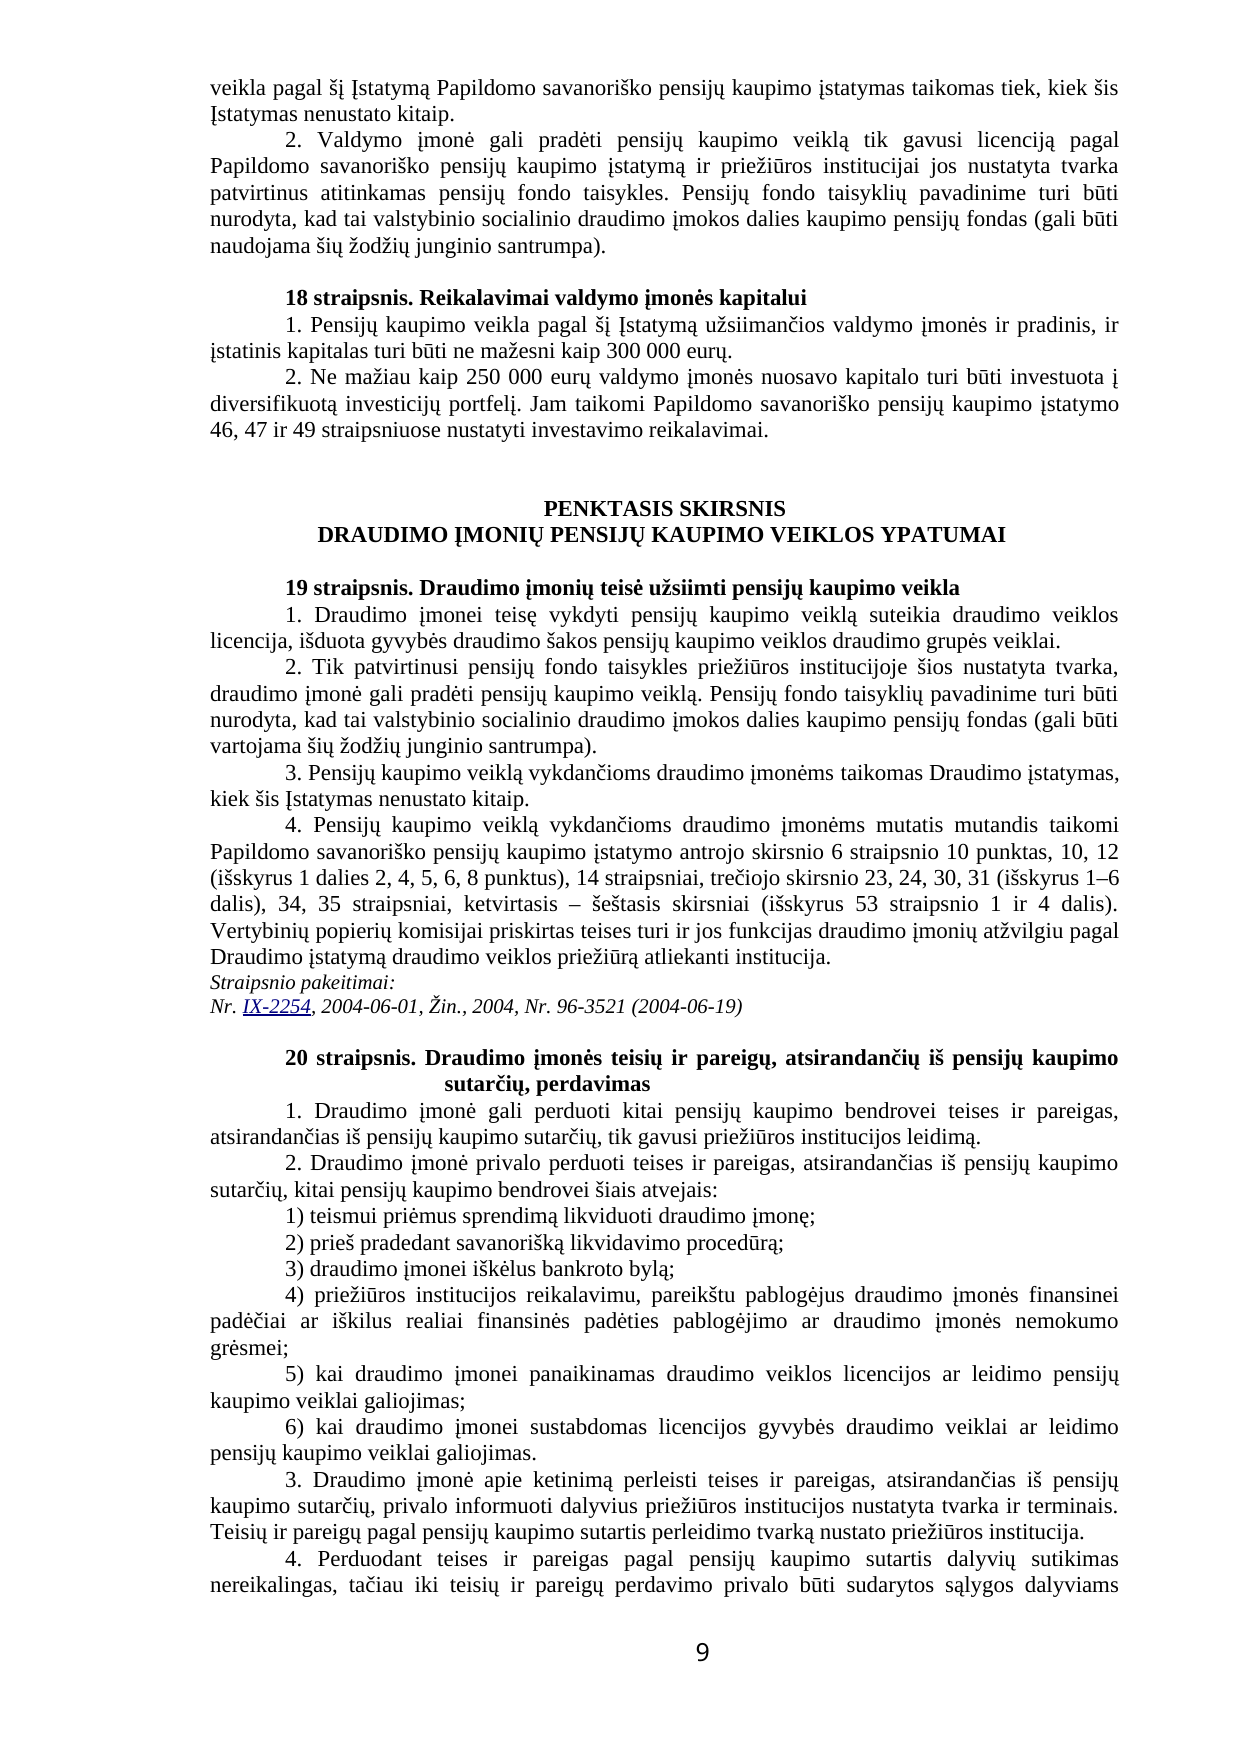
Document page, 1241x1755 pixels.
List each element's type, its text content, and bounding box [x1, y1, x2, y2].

text 19 straipsnis. Draudimo įmonių teisė užsiimti pensijų kaupimo veikla [210, 574, 1120, 601]
text 3) draudimo įmonei iškėlus bankroto bylą; [210, 1255, 1120, 1281]
text Straipsnio pakeitimai: [210, 969, 1120, 994]
text 6) kai draudimo įmonei sustabdomas licencijos gyvybės draudimo veiklai ar leidimo pensijų kaupimo veiklai galiojimas. [210, 1413, 1120, 1466]
text 18 straipsnis. Reikalavimai valdymo įmonės kapitalui [210, 284, 1120, 311]
text 1. Draudimo įmonei teisę vykdyti pensijų kaupimo veiklą suteikia draudimo veiklos licencija, išduota gyvybės draudimo šakos pensijų kaupimo veiklos draudimo grupės veiklai. [210, 601, 1120, 653]
text 2. Valdymo įmonė gali pradėti pensijų kaupimo veiklą tik gavusi licenciją pagal Papildomo savanoriško pensijų kaupimo įstatymą ir priežiūros institucijai jos nustatyta tvarka patvirtinus atitinkamas pensijų fondo taisykles. Pensijų fondo taisyklių pavadinime turi būti nurodyta, kad tai valstybinio socialinio draudimo įmokos dalies kaupimo pensijų fondas (gali būti naudojama šių žodžių junginio santrumpa). [210, 126, 1120, 258]
text 1. Draudimo įmonė gali perduoti kitai pensijų kaupimo bendrovei teises ir pareigas, atsirandančias iš pensijų kaupimo sutarčių, tik gavusi priežiūros institucijos leidimą. [210, 1097, 1120, 1149]
text 2. Tik patvirtinusi pensijų fondo taisykles priežiūros institucijoje šios nustatyta tvarka, draudimo įmonė gali pradėti pensijų kaupimo veiklą. Pensijų fondo taisyklių pavadinime turi būti nurodyta, kad tai valstybinio socialinio draudimo įmokos dalies kaupimo pensijų fondas (gali būti vartojama šių žodžių junginio santrumpa). [210, 653, 1120, 759]
text 2. Draudimo įmonė privalo perduoti teises ir pareigas, atsirandančias iš pensijų kaupimo sutarčių, kitai pensijų kaupimo bendrovei šiais atvejais: [210, 1149, 1120, 1202]
text Nr. IX-2254, 2004-06-01, Žin., 2004, Nr. 96-3521 (2004-06-19) [210, 994, 1120, 1018]
subtitle PENKTASIS SKIRSNIS [210, 495, 1119, 522]
text 3. Pensijų kaupimo veiklą vykdančioms draudimo įmonėms taikomas Draudimo įstatymas, kiek šis Įstatymas nenustato kitaip. [210, 759, 1120, 811]
text veikla pagal šį Įstatymą Papildomo savanoriško pensijų kaupimo įstatymas taikomas tiek, kiek šis Įstatymas nenustato kitaip. [210, 73, 1120, 126]
text 1) teismui priėmus sprendimą likviduoti draudimo įmonę; [210, 1202, 1120, 1228]
text 4) priežiūros institucijos reikalavimu, pareikštu pablogėjus draudimo įmonės finansinei padėčiai ar iškilus realiai finansinės padėties pablogėjimo ar draudimo įmonės nemokumo grėsmei; [210, 1281, 1120, 1360]
text 3. Draudimo įmonė apie ketinimą perleisti teises ir pareigas, atsirandančias iš pensijų kaupimo sutarčių, privalo informuoti dalyvius priežiūros institucijos nustatyta tvarka ir terminais. Teisių ir pareigų pagal pensijų kaupimo sutartis perleidimo tvarką nustato priežiūros institucija. [210, 1466, 1120, 1545]
text 20 straipsnis. Draudimo įmonės teisių ir pareigų, atsirandančių iš pensijų kaupimo sutarčių, perdavimas [285, 1044, 1120, 1097]
text 4. Pensijų kaupimo veiklą vykdančioms draudimo įmonėms mutatis mutandis taikomi Papildomo savanoriško pensijų kaupimo įstatymo antrojo skirsnio 6 straipsnio 10 punktas, 10, 12 (išskyrus 1 dalies 2, 4, 5, 6, 8 punktus), 14 straipsniai, trečiojo skirsnio 23, 24, 30, 31 (išskyrus 1–6 dalis), 34, 35 straipsniai, ketvirtasis – šeštasis skirsniai (išskyrus 53 straipsnio 1 ir 4 dalis). Vertybinių popierių komisijai priskirtas teises turi ir jos funkcijas draudimo įmonių atžvilgiu pagal Draudimo įstatymą draudimo veiklos priežiūrą atliekanti institucija. [210, 811, 1120, 969]
text 2. Ne mažiau kaip 250 000 eurų valdymo įmonės nuosavo kapitalo turi būti investuota į diversifikuotą investicijų portfelį. Jam taikomi Papildomo savanoriško pensijų kaupimo įstatymo 46, 47 ir 49 straipsniuose nustatyti investavimo reikalavimai. [210, 363, 1120, 442]
text 2) prieš pradedant savanorišką likvidavimo procedūrą; [210, 1228, 1120, 1255]
text 1. Pensijų kaupimo veikla pagal šį Įstatymą užsiimančios valdymo įmonės ir pradinis, ir įstatinis kapitalas turi būti ne mažesni kaip 300 000 eurų. [210, 311, 1120, 363]
text 5) kai draudimo įmonei panaikinamas draudimo veiklos licencijos ar leidimo pensijų kaupimo veiklai galiojimas; [210, 1360, 1120, 1413]
text 4. Perduodant teises ir pareigas pagal pensijų kaupimo sutartis dalyvių sutikimas nereikalingas, tačiau iki teisių ir pareigų perdavimo privalo būti sudarytos sąlygos dalyviams [210, 1545, 1120, 1597]
subtitle DRAUDIMO ĮMONIŲ PENSIJŲ KAUPIMO VEIKLOS YPATUMAI [210, 522, 1119, 548]
